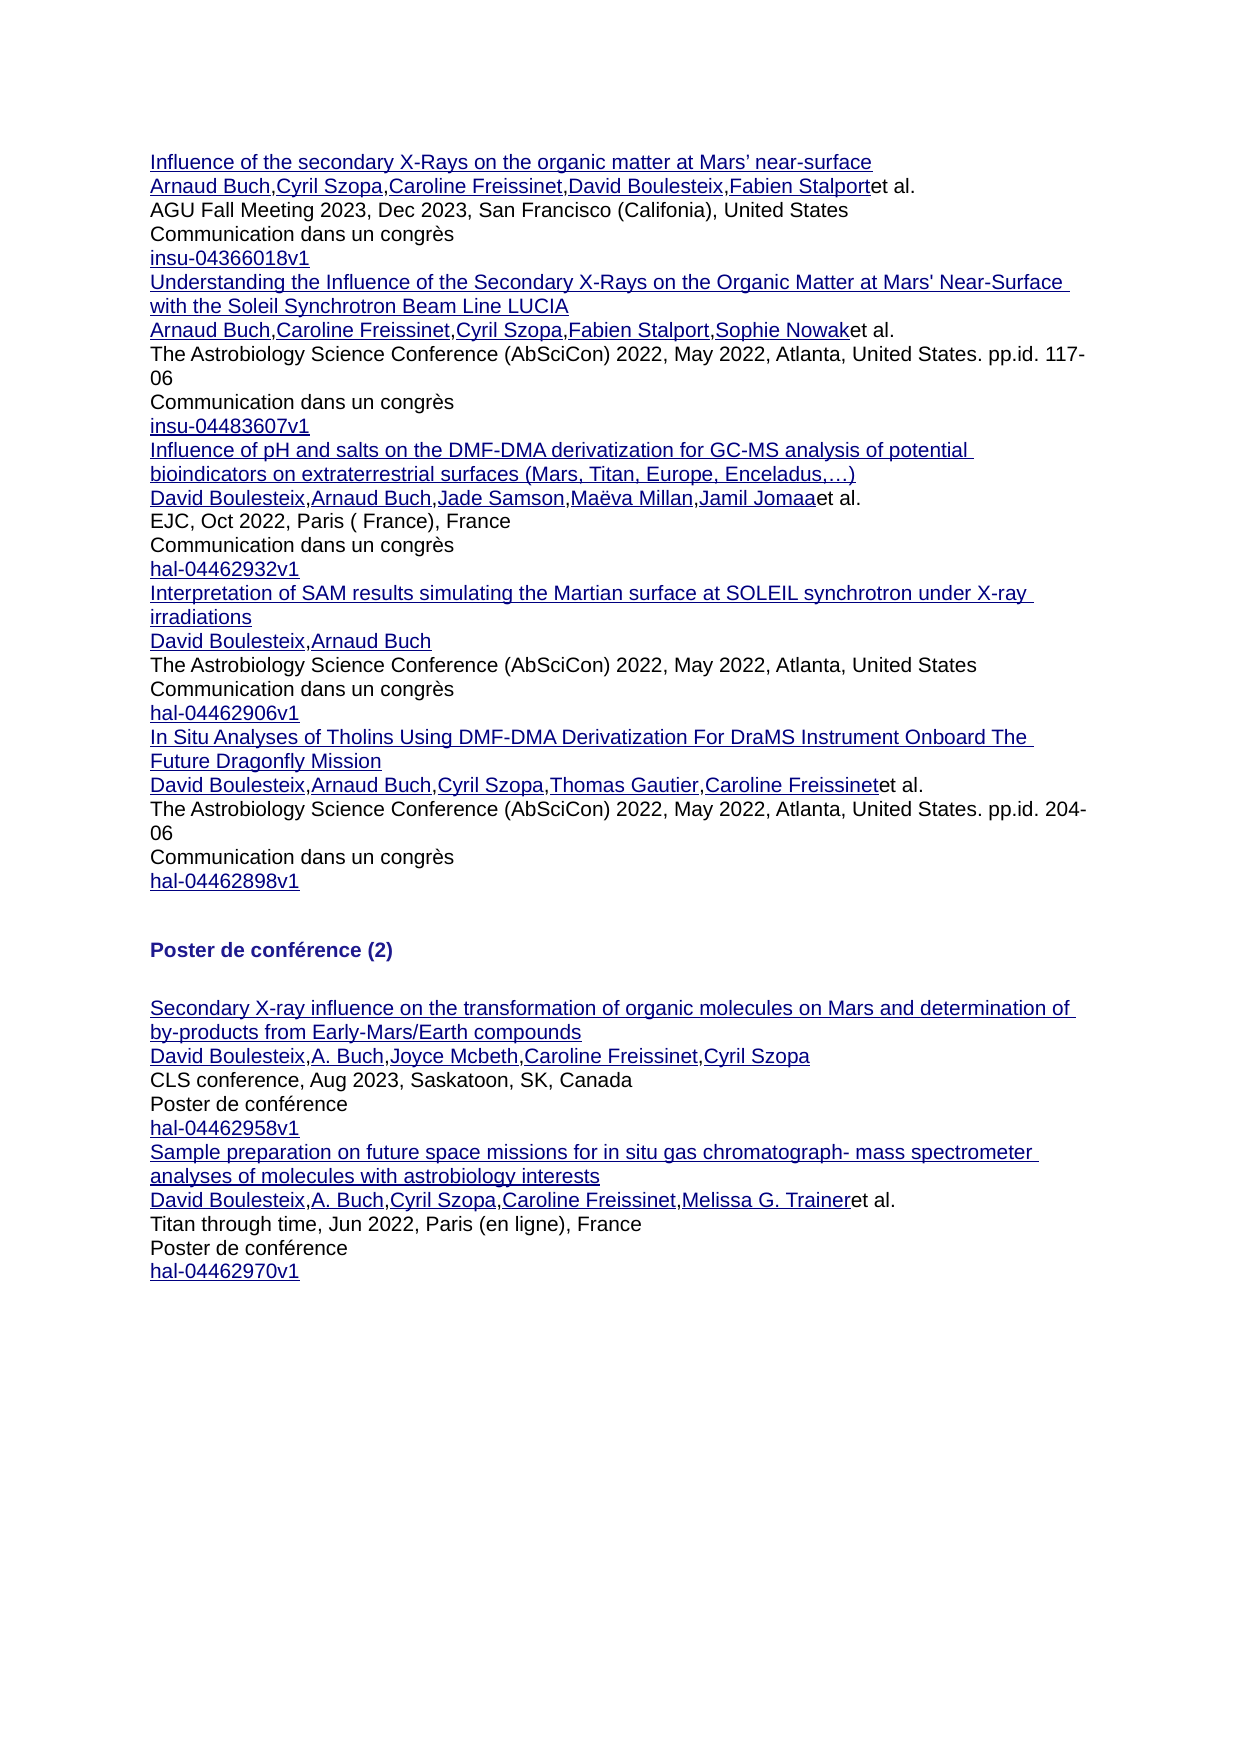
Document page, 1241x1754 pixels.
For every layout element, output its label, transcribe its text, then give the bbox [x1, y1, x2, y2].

subtitle Poster de conférence (2) [150, 937, 1090, 961]
table_cell Sample preparation on future space missions for in situ gas chromatograph- mass spectrometer analyses of molecules with astrobiology interests David Boulesteix,A. Buch,Cyril Szopa,Caroline Freissinet,Melissa G. Traineret al. Titan through time, Jun 2022, Paris (en ligne), France Poster de conférence hal-04462970v1 [150, 1140, 1090, 1283]
table_cell Influence of the secondary X-Rays on the organic matter at Mars’ near-surface Arnaud Buch,Cyril Szopa,Caroline Freissinet,David Boulesteix,Fabien Stalportet al. AGU Fall Meeting 2023, Dec 2023, San Francisco (Califonia), United States Communication dans un congrès insu-04366018v1 [150, 150, 1090, 270]
table_cell Interpretation of SAM results simulating the Martian surface at SOLEIL synchrotron under X-ray irradiations David Boulesteix,Arnaud Buch The Astrobiology Science Conference (AbSciCon) 2022, May 2022, Atlanta, United States Communication dans un congrès hal-04462906v1 [150, 581, 1090, 725]
table_cell Understanding the Influence of the Secondary X-Rays on the Organic Matter at Mars' Near-Surface with the Soleil Synchrotron Beam Line LUCIA Arnaud Buch,Caroline Freissinet,Cyril Szopa,Fabien Stalport,Sophie Nowaket al. The Astrobiology Science Conference (AbSciCon) 2022, May 2022, Atlanta, United States. pp.id. 117-06 Communication dans un congrès insu-04483607v1 [150, 270, 1090, 437]
table_cell In Situ Analyses of Tholins Using DMF-DMA Derivatization For DraMS Instrument Onboard The Future Dragonfly Mission David Boulesteix,Arnaud Buch,Cyril Szopa,Thomas Gautier,Caroline Freissinetet al. The Astrobiology Science Conference (AbSciCon) 2022, May 2022, Atlanta, United States. pp.id. 204-06 Communication dans un congrès hal-04462898v1 [150, 725, 1090, 893]
table_cell Influence of pH and salts on the DMF-DMA derivatization for GC-MS analysis of potential bioindicators on extraterrestrial surfaces (Mars, Titan, Europe, Enceladus,…) David Boulesteix,Arnaud Buch,Jade Samson,Maëva Millan,Jamil Jomaaet al. EJC, Oct 2022, Paris ( France), France Communication dans un congrès hal-04462932v1 [150, 438, 1090, 581]
table_header Secondary X-ray influence on the transformation of organic molecules on Mars and determination of by-products from Early-Mars/Earth compounds David Boulesteix,A. Buch,Joyce Mcbeth,Caroline Freissinet,Cyril Szopa CLS conference, Aug 2023, Saskatoon, SK, Canada Poster de conférence hal-04462958v1 [150, 996, 1090, 1139]
